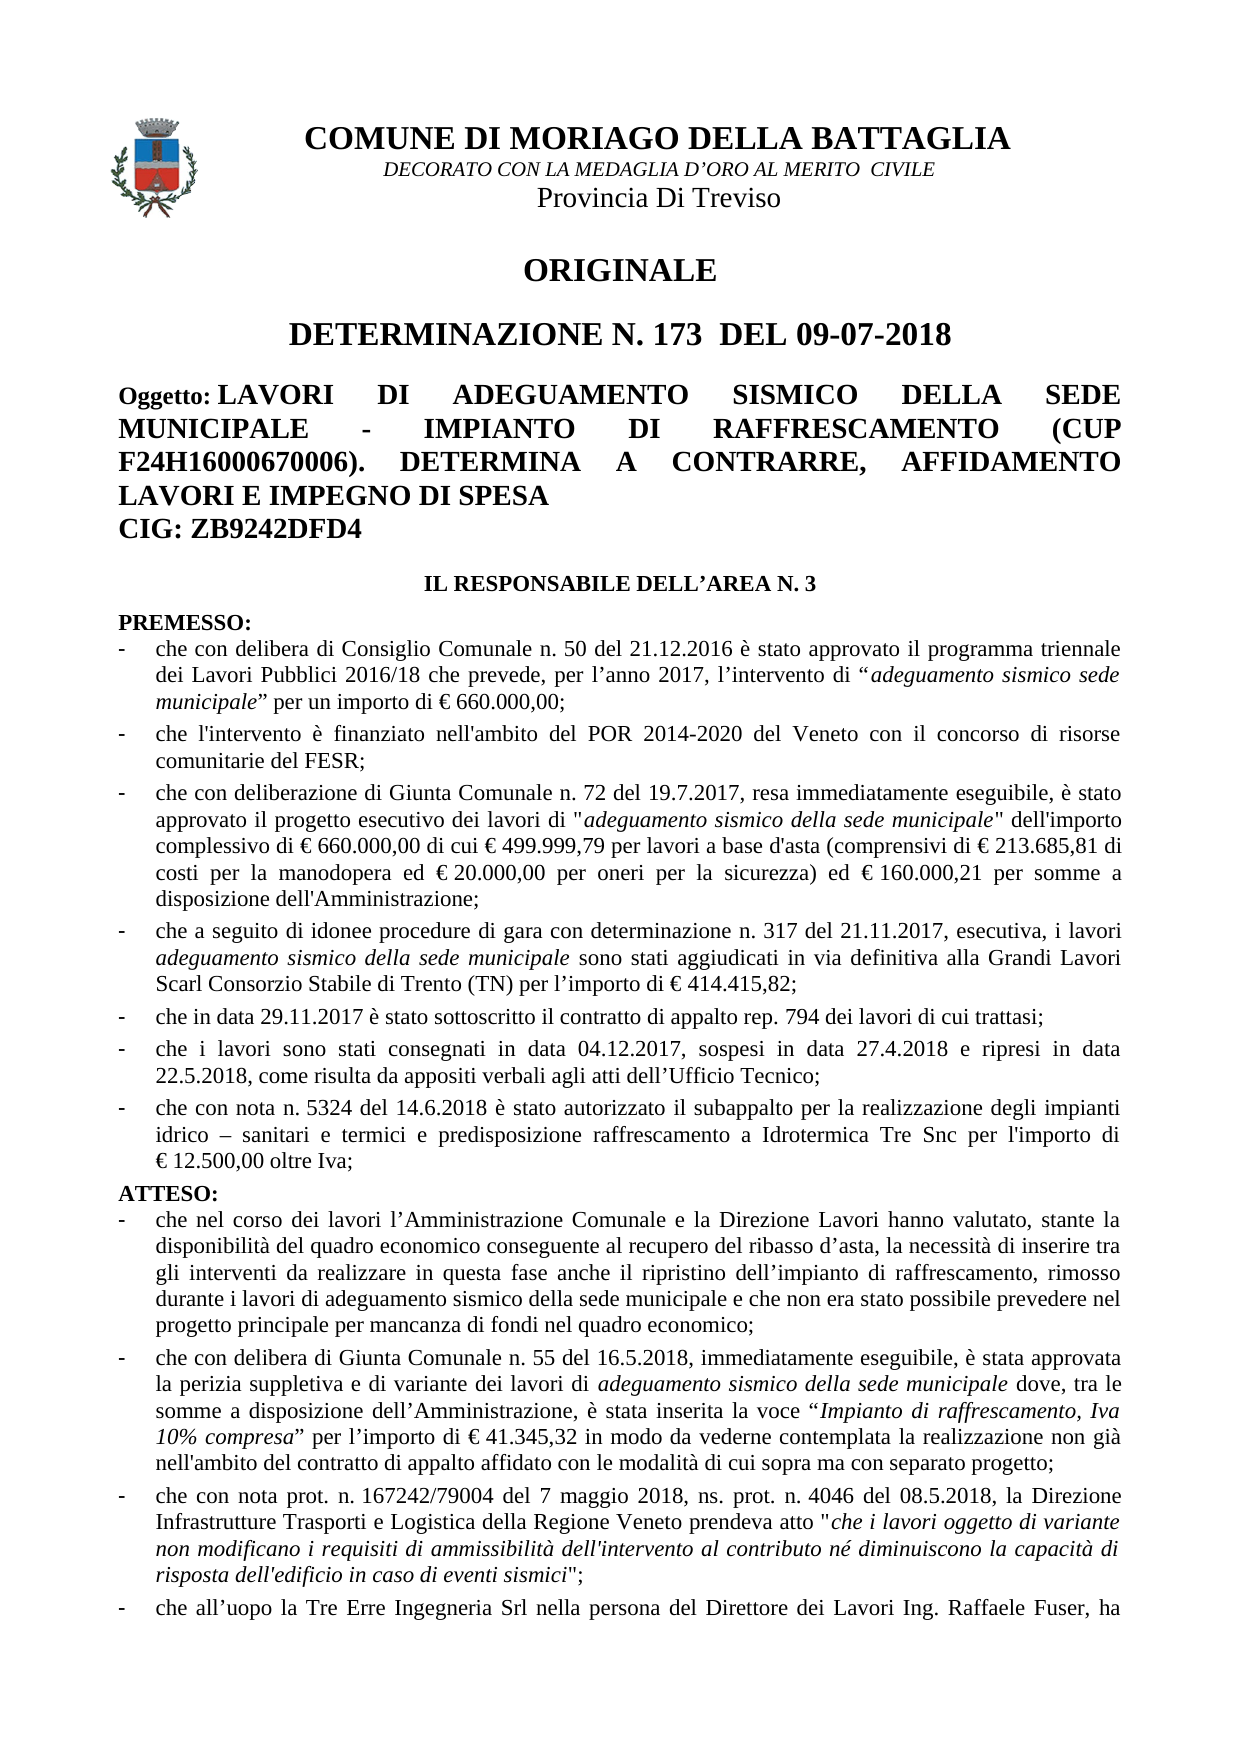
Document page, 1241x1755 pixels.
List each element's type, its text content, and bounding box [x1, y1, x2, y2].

text Provincia Di Treviso [168, 181, 1122, 214]
text CIG: ZB9242DFD4 [118, 511, 1122, 545]
list che con nota n. 5324 del 14.6.2018 è stato autorizzato il subappalto per la realizzazione degli impianti idrico – sanitari e termici e predisposizione raffrescamento a Idrotermica Tre Snc per l'importo di € 12.500,00 oltre Iva; [118, 1094, 1122, 1173]
text [118, 187, 142, 214]
list che a seguito di idonee procedure di gara con determinazione n. 317 del 21.11.2017, esecutiva, i lavori adeguamento sismico della sede municipale sono stati aggiudicati in via definitiva alla Grandi Lavori Scarl Consorzio Stabile di Trento (TN) per l’importo di € 414.415,82; [118, 917, 1122, 997]
text ORIGINALE [118, 251, 1122, 289]
text IL RESPONSABILE DELL’AREA N. 3 [118, 570, 1122, 596]
list che con delibera di Giunta Comunale n. 55 del 16.5.2018, immediatamente eseguibile, è stata approvata la perizia suppletiva e di variante dei lavori di adeguamento sismico della sede municipale dove, tra le somme a disposizione dell’Amministrazione, è stata inserita la voce “Impianto di raffrescamento, Iva 10% compresa” per l’importo di € 41.345,32 in modo da vederne contemplata la realizzazione non già nell'ambito del contratto di appalto affidato con le modalità di cui sopra ma con separato progetto; [118, 1344, 1122, 1476]
text DETERMINAZIONE N. 173 DEL 09-07-2018 [118, 314, 1122, 352]
text ATTESO: [118, 1180, 1122, 1206]
text PREMESSO: [118, 609, 1122, 635]
list che nel corso dei lavori l’Amministrazione Comunale e la Direzione Lavori hanno valutato, stante la disponibilità del quadro economico conseguente al recupero del ribasso d’asta, la necessità di inserire tra gli interventi da realizzare in questa fase anche il ripristino dell’impianto di raffrescamento, rimosso durante i lavori di adeguamento sismico della sede municipale e che non era stato possibile prevedere nel progetto principale per mancanza di fondi nel quadro economico; [118, 1206, 1122, 1338]
list che i lavori sono stati consegnati in data 04.12.2017, sospesi in data 27.4.2018 e ripresi in data 22.5.2018, come risulta da appositi verbali agli atti dell’Ufficio Tecnico; [118, 1035, 1122, 1088]
list che con nota prot. n. 167242/79004 del 7 maggio 2018, ns. prot. n. 4046 del 08.5.2018, la Direzione Infrastrutture Trasporti e Logistica della Regione Veneto prendeva atto "che i lavori oggetto di variante non modificano i requisiti di ammissibilità dell'intervento al contributo né diminuiscono la capacità di risposta dell'edificio in caso di eventi sismici"; [118, 1482, 1122, 1587]
text Oggetto: LAVORI DI ADEGUAMENTO SISMICO DELLA SEDE MUNICIPALE - IMPIANTO DI RAFFRESCAMENTO (CUP F24H16000670006). DETERMINA A CONTRARRE, AFFIDAMENTO LAVORI E IMPEGNO DI SPESA [118, 377, 1122, 511]
text [118, 118, 141, 153]
text DECORATO CON LA MEDAGLIA D’ORO AL MERITO CIVILE [193, 156, 1122, 181]
list che l'intervento è finanziato nell'ambito del POR 2014-2020 del Veneto con il concorso di risorse comunitarie del FESR; [118, 721, 1122, 773]
text COMUNE DI MORIAGO DELLA BATTAGLIA [172, 118, 1122, 156]
list che con delibera di Consiglio Comunale n. 50 del 21.12.2016 è stato approvato il programma triennale dei Lavori Pubblici 2016/18 che prevede, per l’anno 2017, l’intervento di “adeguamento sismico sede municipale” per un importo di € 660.000,00; [118, 635, 1122, 714]
list che in data 29.11.2017 è stato sottoscritto il contratto di appalto rep. 794 dei lavori di cui trattasi; [118, 1003, 1122, 1029]
list che all’uopo la Tre Erre Ingegneria Srl nella persona del Direttore dei Lavori Ing. Raffaele Fuser, ha [118, 1594, 1122, 1620]
list che con deliberazione di Giunta Comunale n. 72 del 19.7.2017, resa immediatamente eseguibile, è stato approvato il progetto esecutivo dei lavori di "adeguamento sismico della sede municipale" dell'importo complessivo di € 660.000,00 di cui € 499.999,79 per lavori a base d'asta (comprensivi di € 213.685,81 di costi per la manodopera ed € 20.000,00 per oneri per la sicurezza) ed € 160.000,21 per somme a disposizione dell'Amministrazione; [118, 779, 1122, 911]
